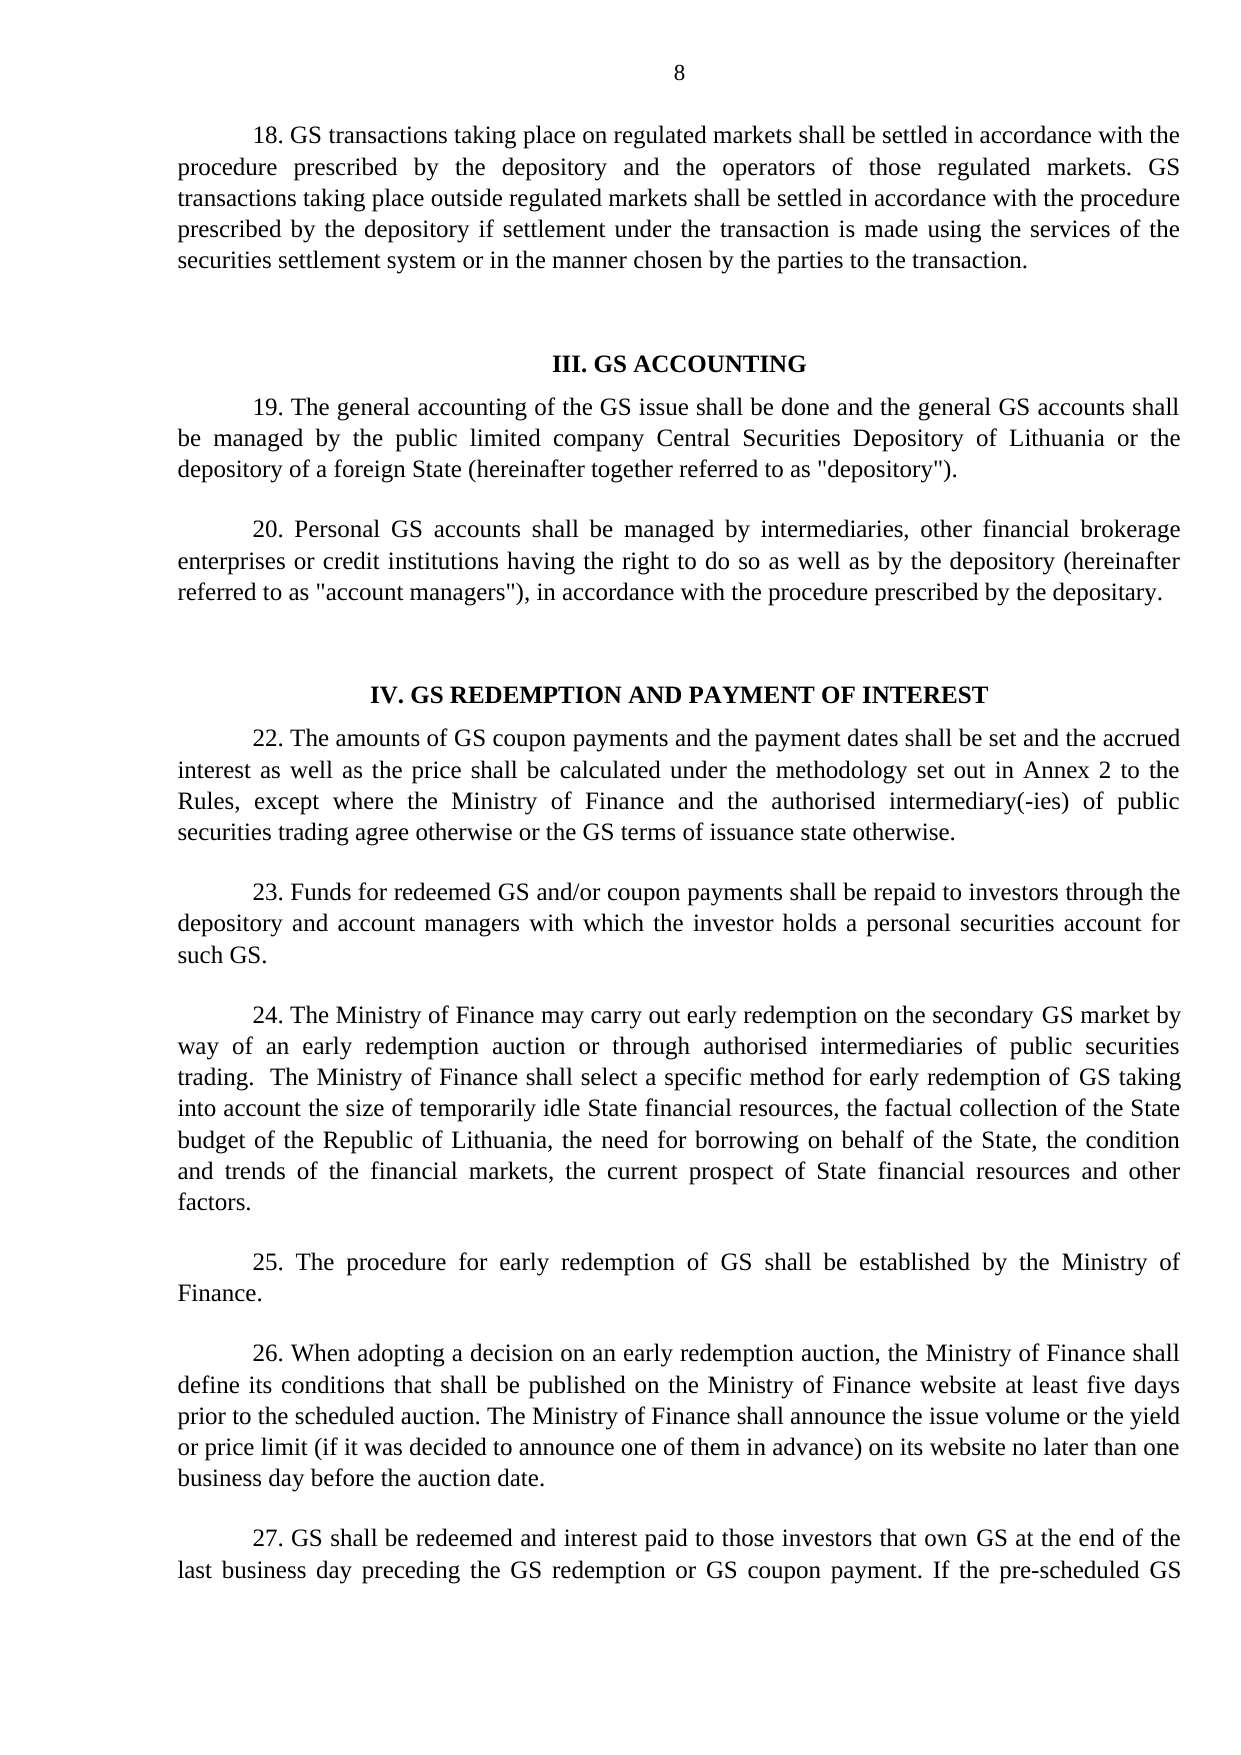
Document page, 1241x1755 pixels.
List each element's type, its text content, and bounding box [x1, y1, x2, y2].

text 20. Personal GS accounts shall be managed by intermediaries, other financial brokerage enterprises or credit institutions having the right to do so as well as by the depository (hereinafter referred to as "account managers"), in accordance with the procedure prescribed by the depositary. [177, 512, 1181, 606]
text 25. The procedure for early redemption of GS shall be established by the Ministry of Finance. [177, 1245, 1181, 1307]
text 18. GS transactions taking place on regulated markets shall be settled in accordance with the procedure prescribed by the depository and the operators of those regulated markets. GS transactions taking place outside regulated markets shall be settled in accordance with the procedure prescribed by the depository if settlement under the transaction is made using the services of the securities settlement system or in the manner chosen by the parties to the transaction. [177, 118, 1181, 274]
text 22. The amounts of GS coupon payments and the payment dates shall be set and the accrued interest as well as the price shall be calculated under the methodology set out in Annex 2 to the Rules, except where the Ministry of Finance and the authorised intermediary(-ies) of public securities trading agree otherwise or the GS terms of issuance state otherwise. [177, 721, 1181, 846]
text 26. When adopting a decision on an early redemption auction, the Ministry of Finance shall define its conditions that shall be published on the Ministry of Finance website at least five days prior to the scheduled auction. The Ministry of Finance shall announce the issue volume or the yield or price limit (if it was decided to announce one of them in advance) on its website no later than one business day before the auction date. [177, 1336, 1181, 1492]
text 27. GS shall be redeemed and interest paid to those investors that own GS at the end of the last business day preceding the GS redemption or GS coupon payment. If the pre-scheduled GS [177, 1521, 1181, 1583]
text 23. Funds for redeemed GS and/or coupon payments shall be repaid to investors through the depository and account managers with which the investor holds a personal securities account for such GS. [177, 875, 1181, 968]
text IV. GS REDEMPTION AND PAYMENT OF INTEREST [177, 678, 1181, 709]
text 24. The Ministry of Finance may carry out early redemption on the secondary GS market by way of an early redemption auction or through authorised intermediaries of public securities trading. The Ministry of Finance shall select a specific method for early redemption of GS taking into account the size of temporarily idle State financial resources, the factual collection of the State budget of the Republic of Lithuania, the need for borrowing on behalf of the State, the condition and trends of the financial markets, the current prospect of State financial resources and other factors. [177, 997, 1181, 1216]
text 19. The general accounting of the GS issue shall be done and the general GS accounts shall be managed by the public limited company Central Securities Depository of Lithuania or the depository of a foreign State (hereinafter together referred to as "depository"). [177, 389, 1181, 483]
text III. GS ACCOUNTING [177, 346, 1181, 378]
